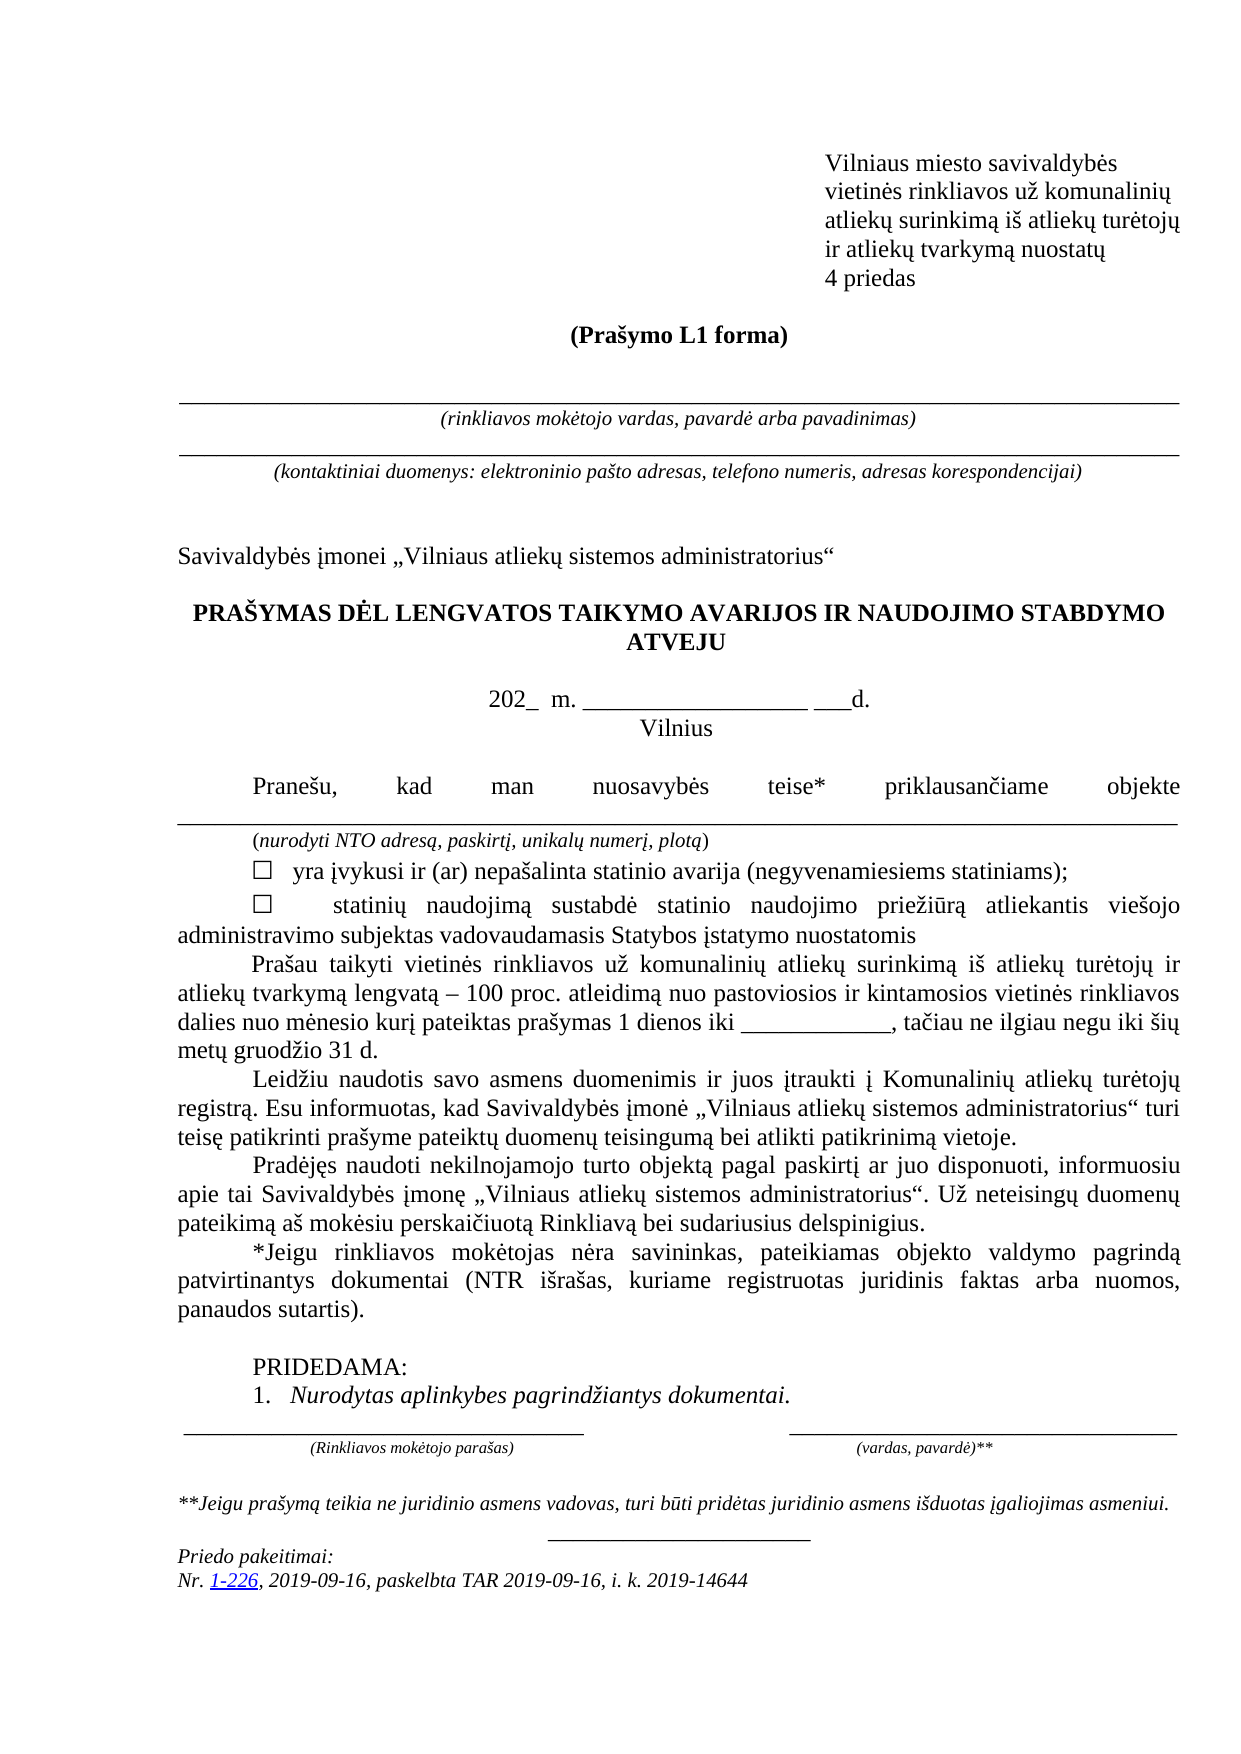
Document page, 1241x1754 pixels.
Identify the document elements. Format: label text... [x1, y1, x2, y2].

text 202_ m. __________________ ___d. [177, 684, 1181, 713]
text **Jeigu prašymą teikia ne juridinio asmens vadovas, turi būti pridėtas juridinio asmens išduotas įgaliojimas asmeniui. [177, 1491, 1181, 1515]
text (rinkliavos mokėtojo vardas, pavardė arba pavadinimas) [177, 406, 1181, 430]
text Nr. 1-226, 2019-09-16, paskelbta TAR 2019-09-16, i. k. 2019-14644 [177, 1568, 1181, 1592]
text ________________________________ _______________________________ [177, 1409, 1181, 1438]
text vietinės rinkliavos už komunalinių [824, 176, 1181, 205]
text Prašau taikyti vietinės rinkliavos už komunalinių atliekų surinkimą iš atliekų turėtojų ir atliekų tvarkymą lengvatą – 100 proc. atleidimą nuo pastoviosios ir kintamosios vietinės rinkliavos dalies nuo mėnesio kurį pateiktas prašymas 1 dienos iki ____________, tačiau ne ilgiau negu iki šių metų gruodžio 31 d. [177, 949, 1181, 1064]
text ☐ statinių naudojimą sustabdė statinio naudojimo priežiūrą atliekantis viešojo administravimo subjektas vadovaudamasis Statybos įstatymo nuostatomis [177, 886, 1181, 949]
text _____________________ [177, 1515, 1181, 1543]
text ________________________________________________________________________________ [177, 430, 1181, 459]
text ________________________________________________________________________________ [177, 378, 1181, 406]
text atliekų surinkimą iš atliekų turėtojų [824, 205, 1181, 234]
text 4 priedas [824, 263, 1181, 291]
text PRAŠYMAS DĖL LENGVATOS TAIKYMO AVARIJOS IR NAUDOJIMO STABDYMO ATVEJU [177, 598, 1181, 656]
text 1. Nurodytas aplinkybes pagrindžiantys dokumentai. [252, 1380, 1181, 1409]
text (Rinkliavos mokėtojo parašas) (vardas, pavardė)** [177, 1438, 1181, 1467]
text Pranešu, kad man nuosavybės teise* priklausančiame objekte ________________________________________________________________________________ [177, 771, 1181, 828]
text Vilniaus miesto savivaldybės [824, 148, 1181, 176]
text Savivaldybės įmonei „Vilniaus atliekų sistemos administratorius“ [177, 541, 1181, 569]
text ir atliekų tvarkymą nuostatų [824, 234, 1181, 263]
text (kontaktiniai duomenys: elektroninio pašto adresas, telefono numeris, adresas korespondencijai) [177, 459, 1181, 483]
text (nurodyti NTO adresą, paskirtį, unikalų numerį, plotą) [177, 828, 1181, 852]
text ☐ yra įvykusi ir (ar) nepašalinta statinio avarija (negyvenamiesiems statiniams); [177, 852, 1181, 886]
text PRIDEDAMA: [177, 1352, 1181, 1380]
text Priedo pakeitimai: [177, 1543, 1181, 1568]
text Pradėjęs naudoti nekilnojamojo turto objektą pagal paskirtį ar juo disponuoti, informuosiu apie tai Savivaldybės įmonę „Vilniaus atliekų sistemos administratorius“. Už neteisingų duomenų pateikimą aš mokėsiu perskaičiuotą Rinkliavą bei sudariusius delspinigius. [177, 1150, 1181, 1237]
text *Jeigu rinkliavos mokėtojas nėra savininkas, pateikiamas objekto valdymo pagrindą patvirtinantys dokumentai (NTR išrašas, kuriame registruotas juridinis faktas arba nuomos, panaudos sutartis). [177, 1237, 1181, 1323]
text Leidžiu naudotis savo asmens duomenimis ir juos įtraukti į Komunalinių atliekų turėtojų registrą. Esu informuotas, kad Savivaldybės įmonė „Vilniaus atliekų sistemos administratorius“ turi teisę patikrinti prašyme pateiktų duomenų teisingumą bei atlikti patikrinimą vietoje. [177, 1064, 1181, 1150]
text Vilnius [177, 713, 1181, 742]
text (Prašymo L1 forma) [177, 320, 1181, 349]
